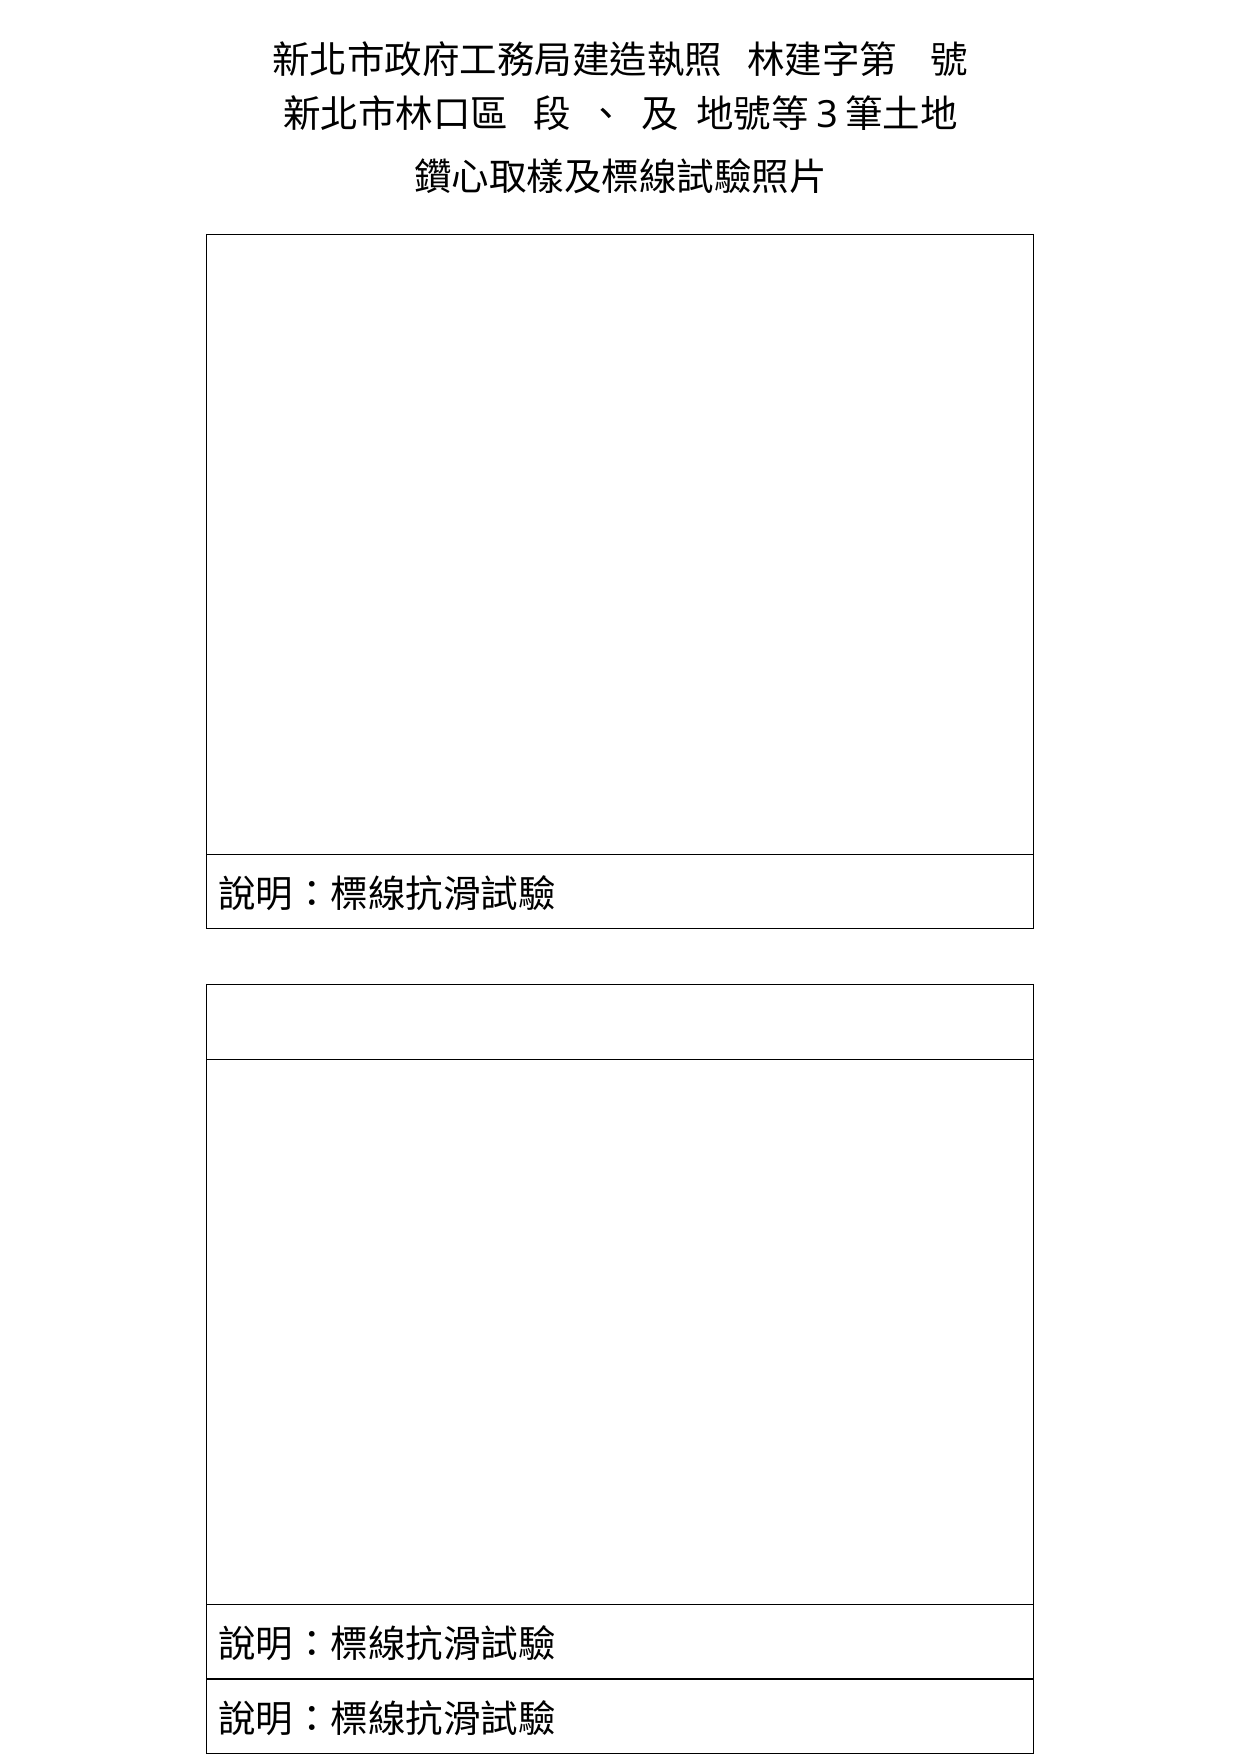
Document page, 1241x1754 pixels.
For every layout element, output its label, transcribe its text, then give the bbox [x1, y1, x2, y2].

table_header [207, 985, 1033, 1059]
table_header [207, 1060, 1033, 1679]
table_cell 說明：標線抗滑試驗 [207, 1680, 1033, 1753]
table_cell 說明：標線抗滑試驗 [207, 855, 1033, 928]
table_header [207, 235, 1033, 854]
